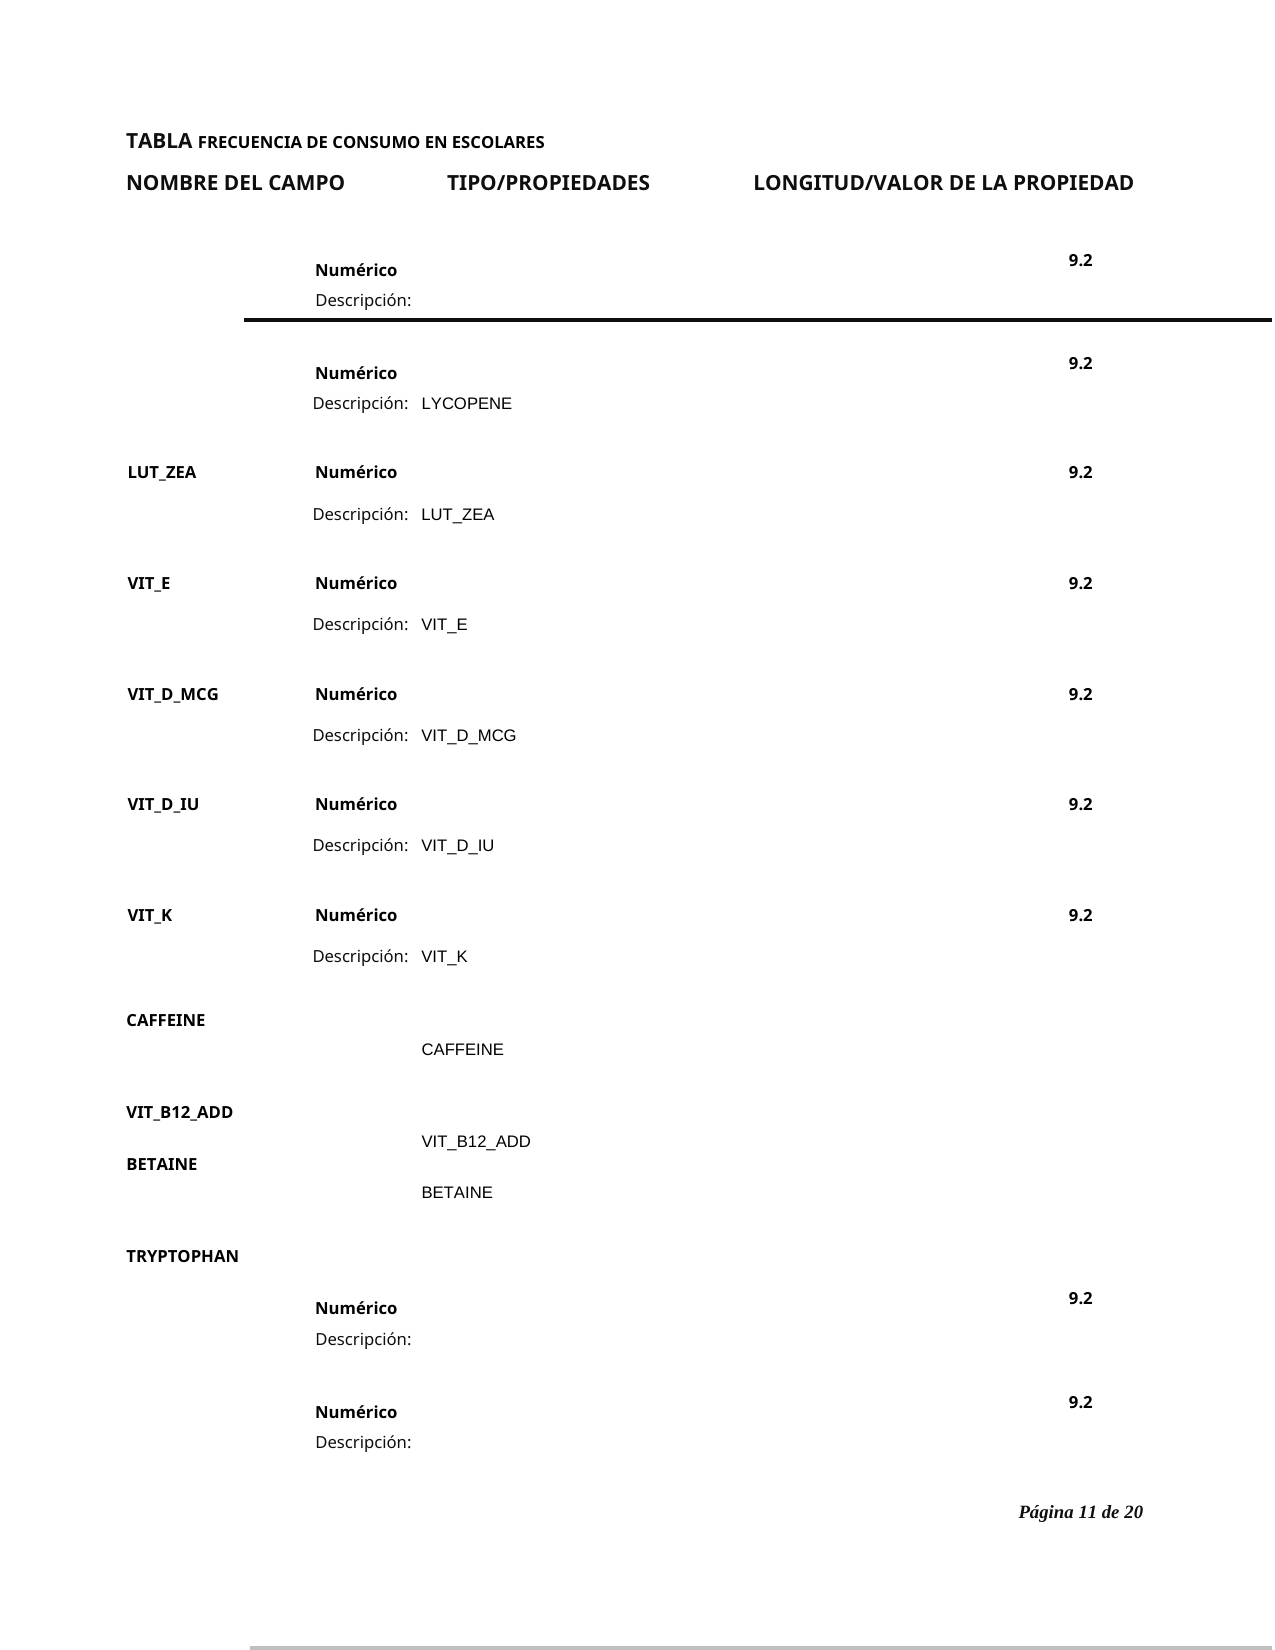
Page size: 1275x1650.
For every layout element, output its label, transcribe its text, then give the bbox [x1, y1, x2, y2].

text Descripción: LUT_ZEA [126, 498, 1093, 526]
text Descripción: VIT_E [126, 608, 1093, 636]
text VIT_E Numérico 9.2 [127, 572, 1093, 594]
text BETAINE [421, 1183, 1030, 1202]
text CAFFEINE [126, 1009, 1093, 1032]
text VIT_D_MCG Numérico 9.2 [127, 682, 1093, 705]
text VIT_D_IU Numérico 9.2 [127, 793, 1093, 815]
text Descripción: VIT_D_IU [126, 829, 1093, 857]
text Descripción: LYCOPENE [126, 387, 1093, 415]
text Descripción: VIT_D_MCG [126, 719, 1093, 747]
text CAFFEINE [421, 1039, 1030, 1059]
text LUT_ZEA Numérico 9.2 [127, 461, 1093, 484]
text VIT_K Numérico 9.2 [127, 903, 1093, 926]
text Descripción: VIT_K [126, 940, 1093, 968]
text BETAINE [126, 1153, 1093, 1175]
text VIT_B12_ADD [421, 1131, 1030, 1151]
text TRYPTOPHAN [126, 1245, 1093, 1267]
text VIT_B12_ADD [126, 1101, 1093, 1124]
